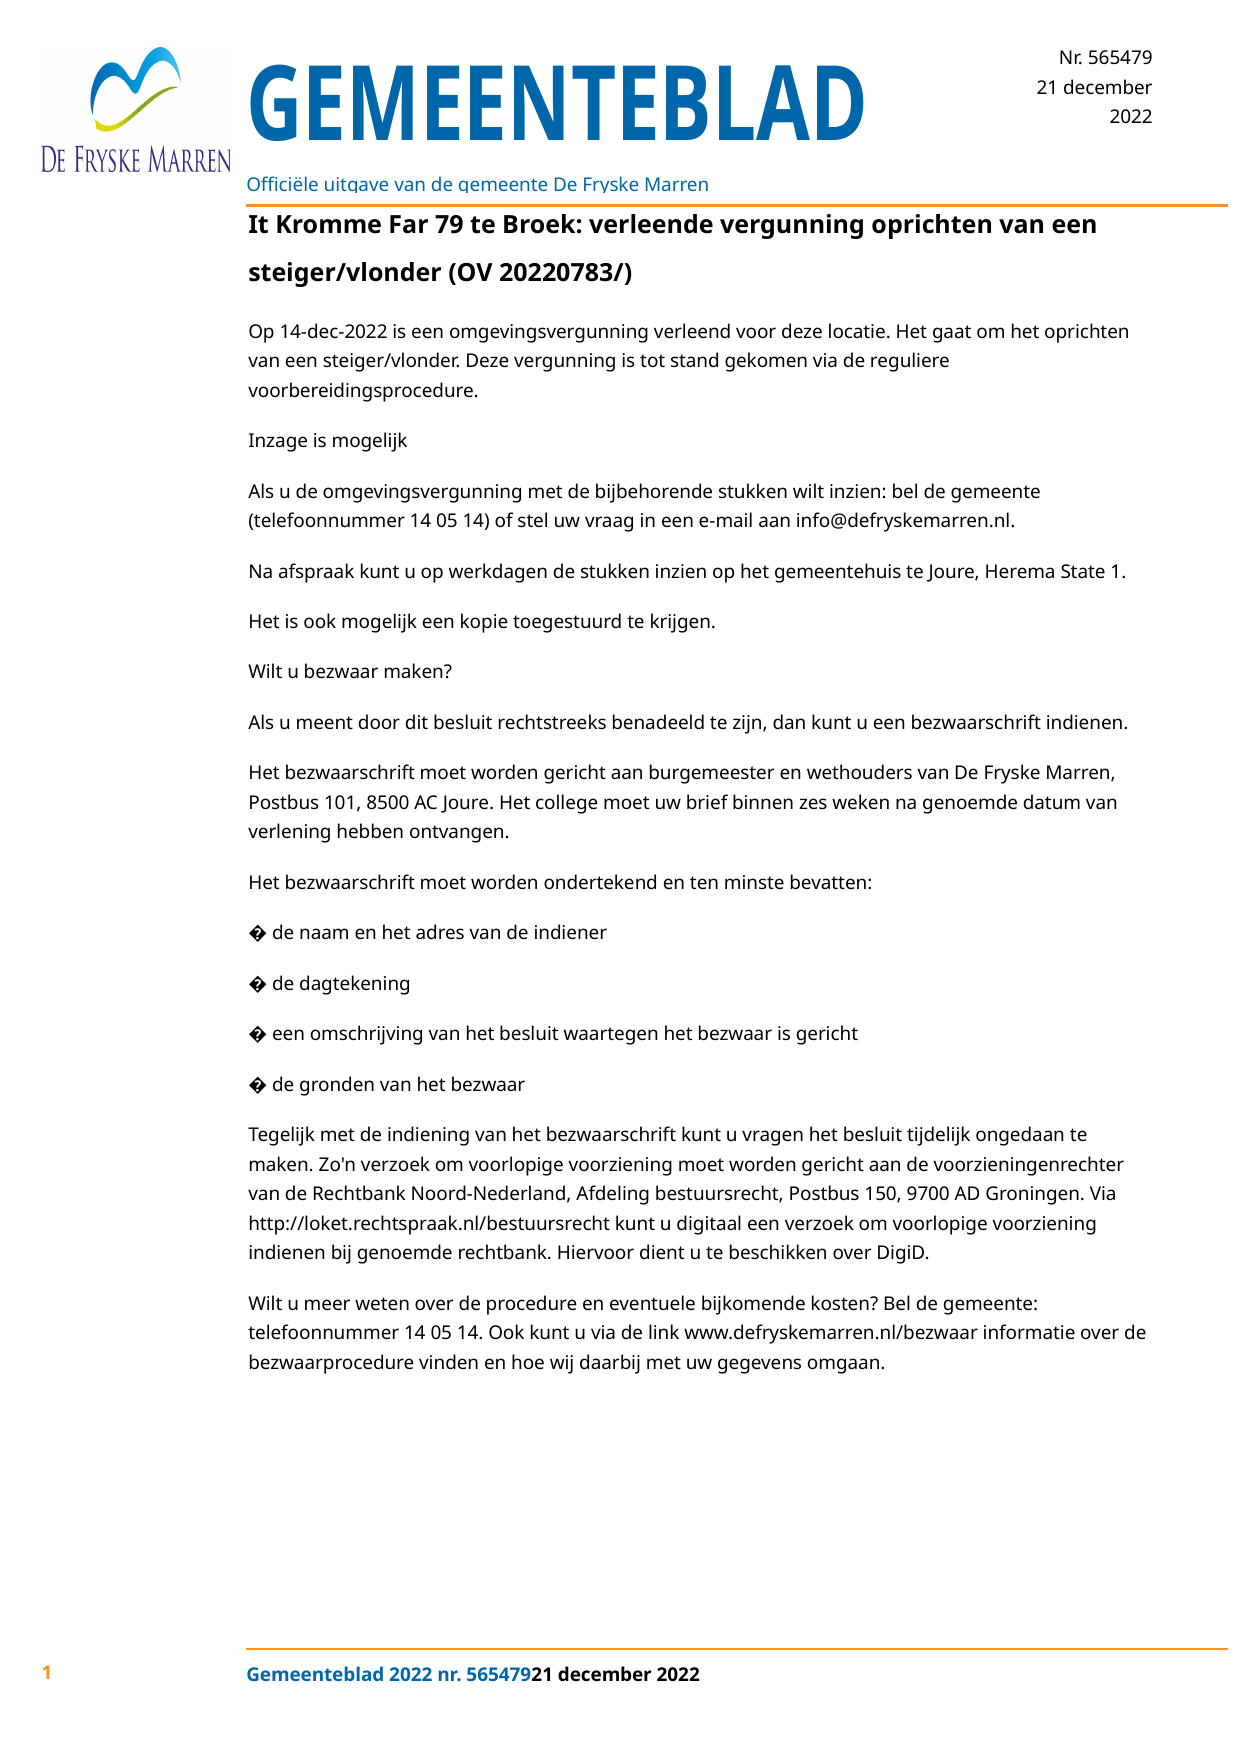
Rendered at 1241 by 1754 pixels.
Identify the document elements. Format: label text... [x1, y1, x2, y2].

picture [41, 47, 231, 172]
text Het bezwaarschrift moet worden ondertekend en ten minste bevatten: [248, 869, 1152, 895]
text Tegelijk met de indiening van het bezwaarschrift kunt u vragen het besluit tijdelijk ongedaan te maken. Zo'n verzoek om voorlopige voorziening moet worden gericht aan de voorzieningenrechter van de Rechtbank Noord-Nederland, Afdeling bestuursrecht, Postbus 150, 9700 AD Groningen. Via http://loket.rechtspraak.nl/bestuursrecht kunt u digitaal een verzoek om voorlopige voorziening indienen bij genoemde rechtbank. Hiervoor dient u te beschikken over DigiD. [248, 1121, 1152, 1265]
text Het is ook mogelijk een kopie toegestuurd te krijgen. [248, 608, 1152, 634]
text Inzage is mogelijk [248, 427, 1152, 453]
text It Kromme Far 79 te Broek: verleende vergunning oprichten van een steiger/vlonder (OV 20220783/) [248, 207, 1152, 288]
text Als u meent door dit besluit rechtstreeks benadeeld te zijn, dan kunt u een bezwaarschrift indienen. [248, 709, 1152, 735]
text Na afspraak kunt u op werkdagen de stukken inzien op het gemeentehuis te Joure, Herema State 1. [248, 558, 1152, 584]
text Als u de omgevingsvergunning met de bijbehorende stukken wilt inzien: bel de gemeente (telefoonnummer 14 05 14) of stel uw vraag in een e-mail aan info@defryskemarren.nl. [248, 478, 1152, 533]
text � een omschrijving van het besluit waartegen het bezwaar is gericht [248, 1020, 1152, 1046]
text � de naam en het adres van de indiener [248, 919, 1152, 945]
text � de gronden van het bezwaar [248, 1071, 1152, 1097]
text � de dagtekening [248, 970, 1152, 996]
text Op 14-dec-2022 is een omgevingsvergunning verleend voor deze locatie. Het gaat om het oprichten van een steiger/vlonder. Deze vergunning is tot stand gekomen via de reguliere voorbereidingsprocedure. [248, 318, 1152, 403]
text Wilt u meer weten over de procedure en eventuele bijkomende kosten? Bel de gemeente: telefoonnummer 14 05 14. Ook kunt u via de link www.defryskemarren.nl/bezwaar informatie over de bezwaarprocedure vinden en hoe wij daarbij met uw gegevens omgaan. [248, 1290, 1152, 1375]
text Het bezwaarschrift moet worden gericht aan burgemeester en wethouders van De Fryske Marren, Postbus 101, 8500 AC Joure. Het college moet uw brief binnen zes weken na genoemde datum van verlening hebben ontvangen. [248, 759, 1152, 844]
text Wilt u bezwaar maken? [248, 659, 1152, 684]
